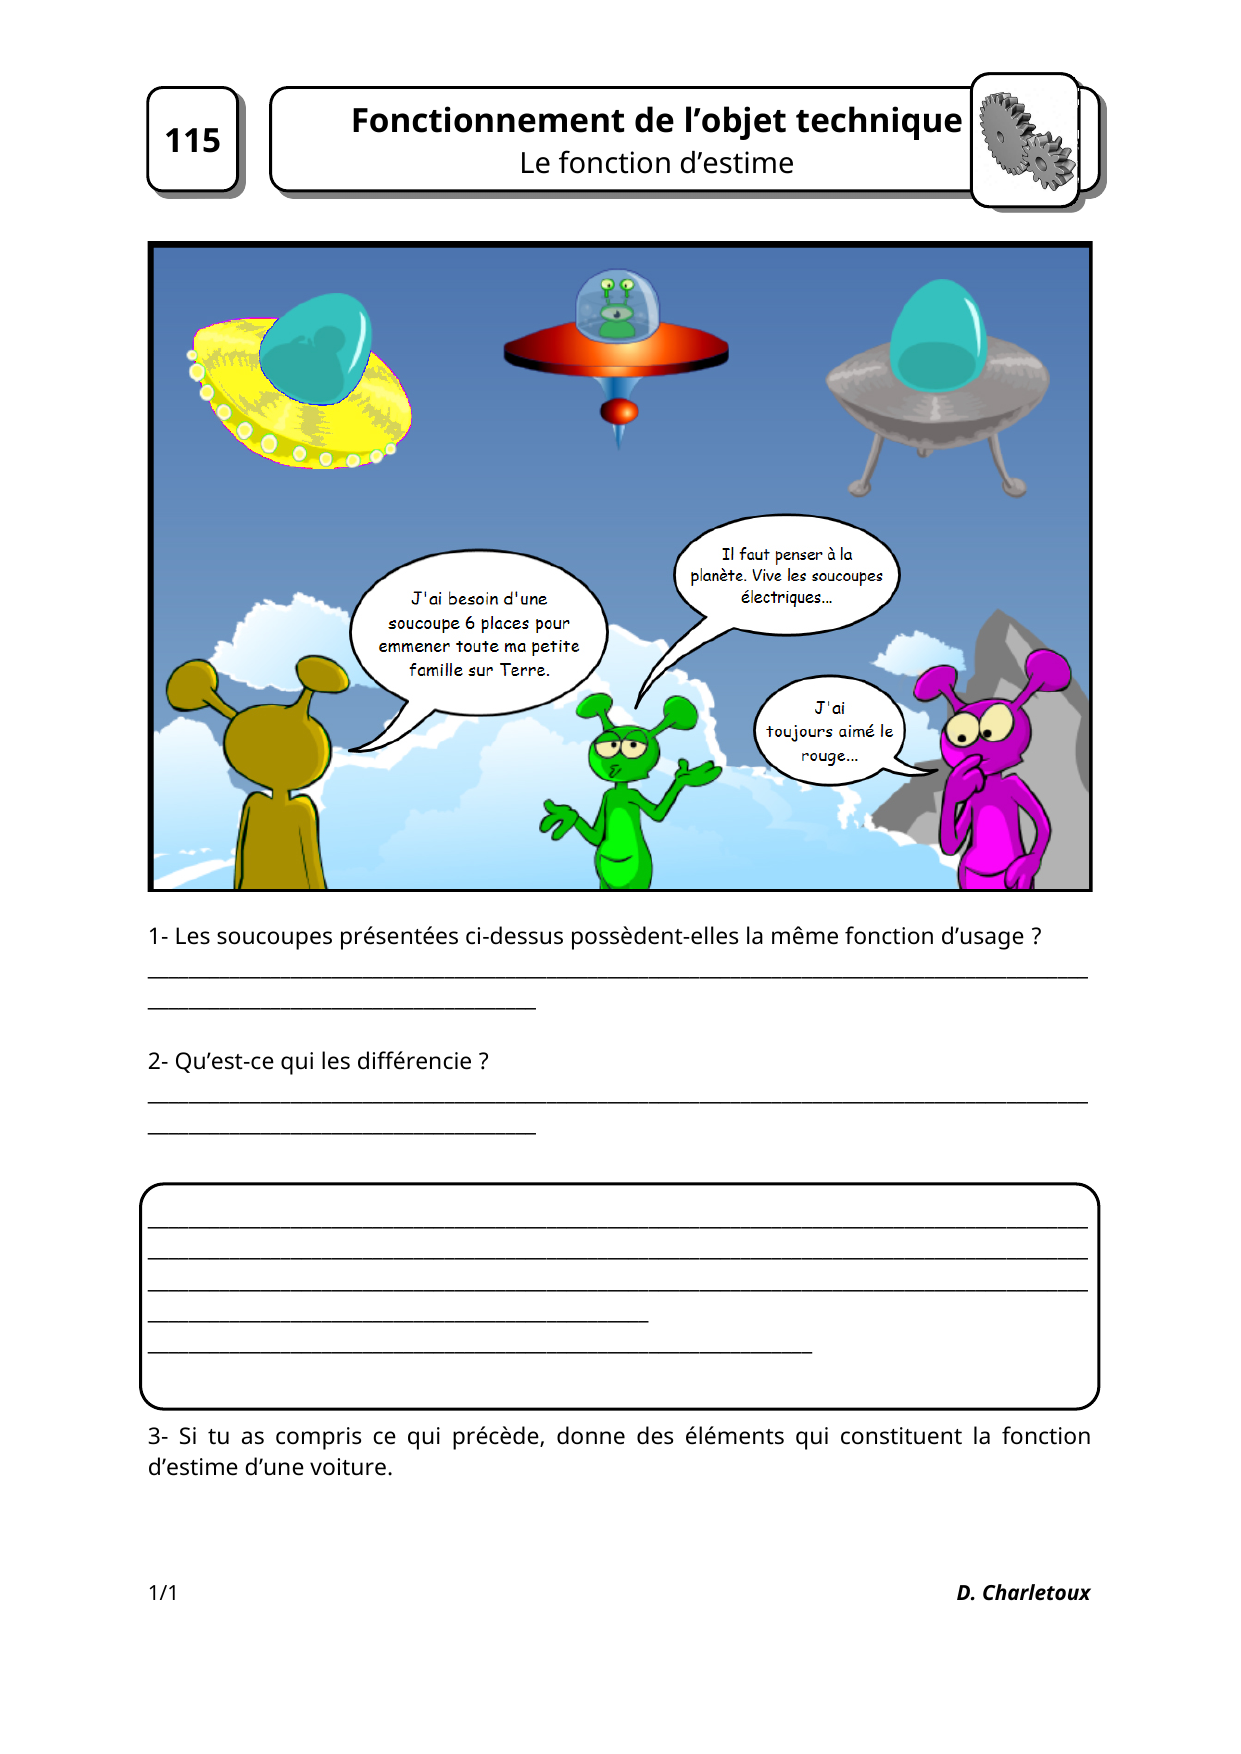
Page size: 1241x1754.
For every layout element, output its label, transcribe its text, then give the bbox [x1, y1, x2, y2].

text __________________________________________________________________________________________________________________________________ [148, 1076, 1092, 1139]
text _____________________________________________________________________________________________________________________________________________________________________________________________________________________________________________________________________________________________________________________________________ [148, 1201, 1092, 1326]
picture [975, 88, 1079, 193]
picture [147, 241, 1093, 892]
text 3- Si tu as compris ce qui précède, donne des éléments qui constituent la fonction d’estime d’une voiture. [148, 1420, 1092, 1482]
text 2- Qu’est-ce qui les différencie ? [148, 1045, 1092, 1076]
text _________________________________________________________________ [148, 1326, 1092, 1357]
text 1- Les soucoupes présentées ci-dessus possèdent-elles la même fonction d’usage ? [148, 920, 1092, 951]
text __________________________________________________________________________________________________________________________________ [148, 951, 1092, 1014]
